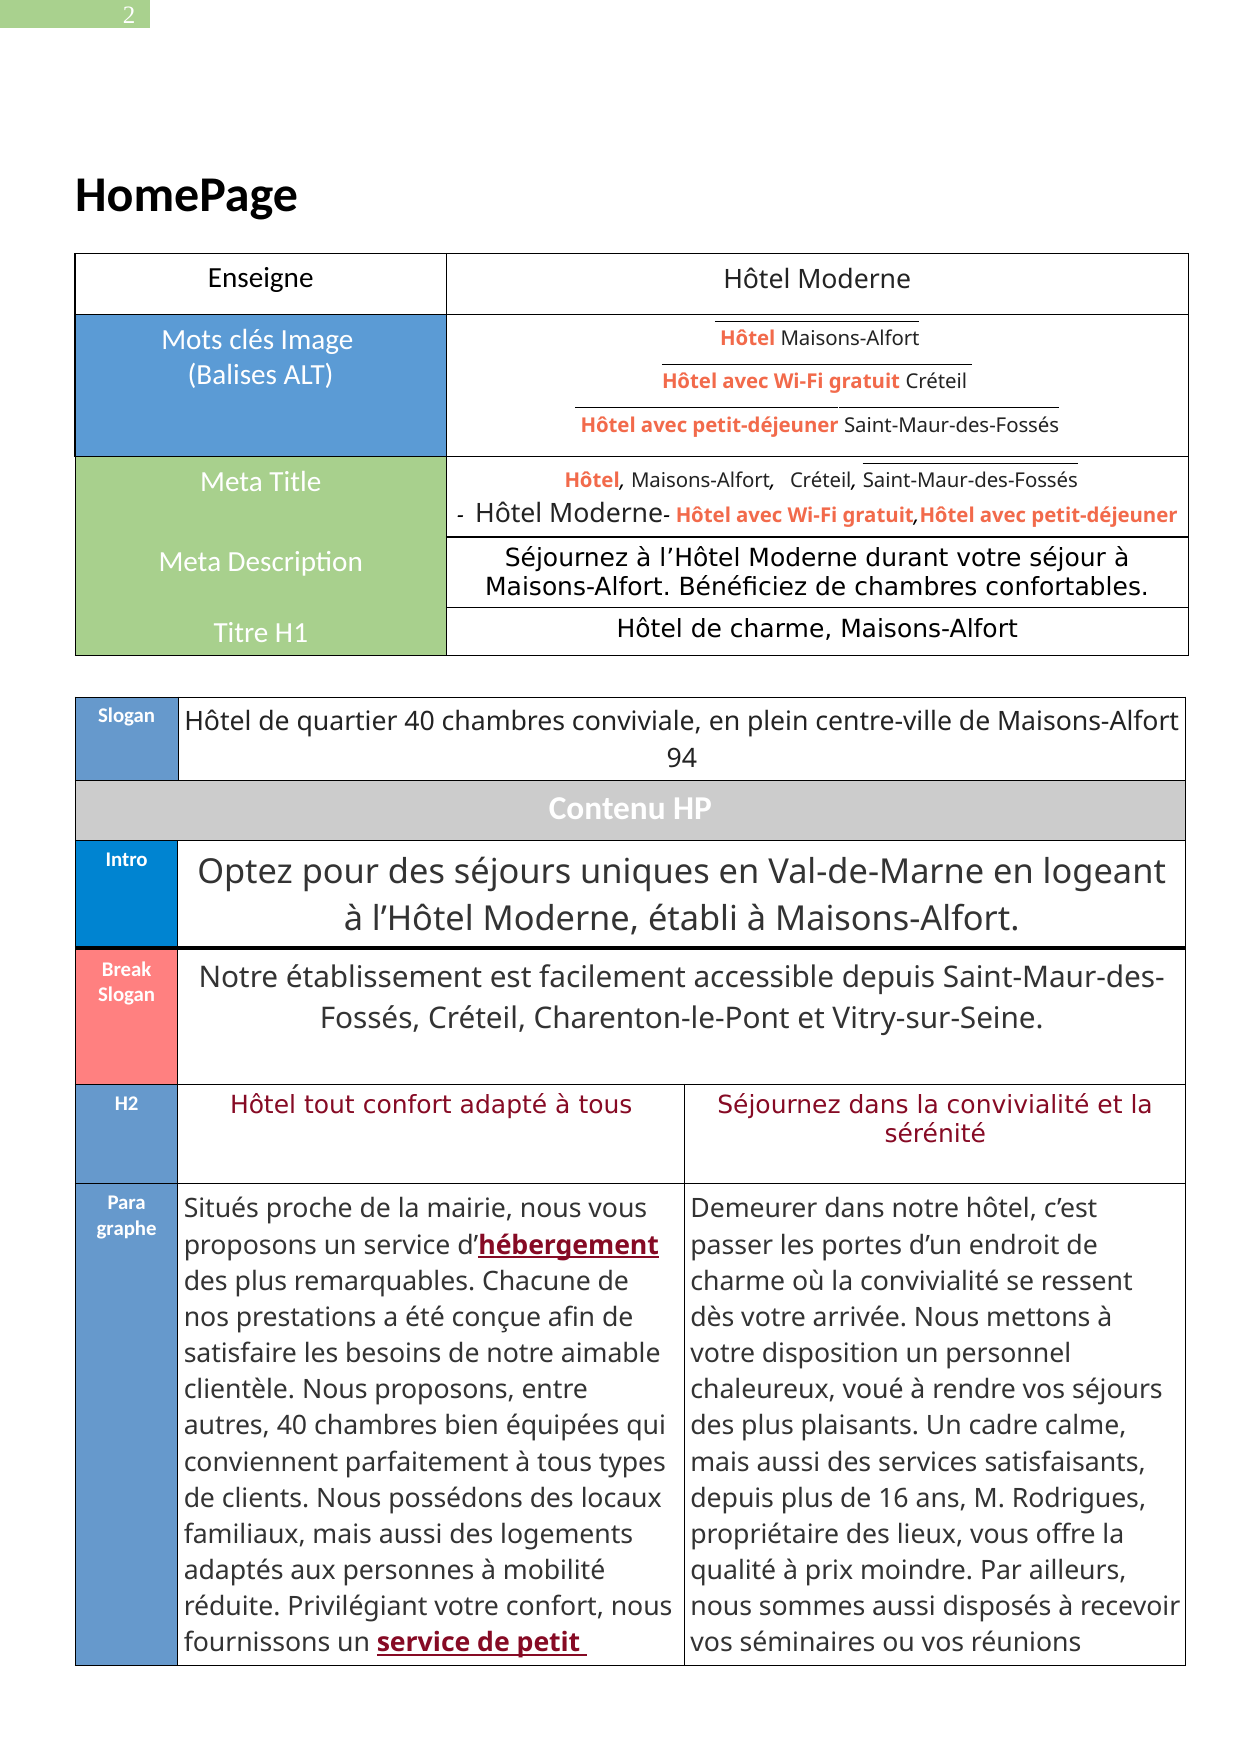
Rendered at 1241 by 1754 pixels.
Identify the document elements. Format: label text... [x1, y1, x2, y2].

table_cell Hôtel, Maisons-Alfort, Créteil, Saint-Maur-des-Fossés - Hôtel Moderne- Hôtel avec Wi-Fi gratuit,Hôtel avec petit-déjeuner [447, 457, 1188, 536]
table_cell Intro [76, 841, 177, 946]
table_cell Notre établissement est facilement accessible depuis Saint-Maur-des-Fossés, Créteil, Charenton-le-Pont et Vitry-sur-Seine. [178, 950, 1185, 1084]
table_cell Demeurer dans notre hôtel, c’est passer les portes d’un endroit de charme où la convivialité se ressent dès votre arrivée. Nous mettons à votre disposition un personnel chaleureux, voué à rendre vos séjours des plus plaisants. Un cadre calme, mais aussi des services satisfaisants, depuis plus de 16 ans, M. Rodrigues, propriétaire des lieux, vous offre la qualité à prix moindre. Par ailleurs, nous sommes aussi disposés à recevoir vos séminaires ou vos réunions [685, 1184, 1185, 1665]
text HomePage [75, 163, 1165, 224]
table_cell Hôtel tout confort adapté à tous [178, 1085, 684, 1183]
table_cell Para graphe [76, 1184, 177, 1665]
table_cell Situés proche de la mairie, nous vous proposons un service d’hébergement des plus remarquables. Chacune de nos prestations a été conçue afin de satisfaire les besoins de notre aimable clientèle. Nous proposons, entre autres, 40 chambres bien équipées qui conviennent parfaitement à tous types de clients. Nous possédons des locaux familiaux, mais aussi des logements adaptés aux personnes à mobilité réduite. Privilégiant votre confort, nous fournissons un service de petit [178, 1184, 684, 1665]
table_header Slogan [76, 698, 178, 780]
table_cell Mots clés Image (Balises ALT) [76, 315, 446, 456]
table_cell Séjournez dans la convivialité et la sérénité [685, 1085, 1185, 1183]
table_cell Titre H1 [76, 607, 446, 655]
table_cell Contenu HP [76, 781, 1185, 840]
table_cell Hôtel de charme, Maisons-Alfort [447, 608, 1188, 655]
table_cell Break Slogan [76, 950, 177, 1084]
table_cell H2 [76, 1085, 177, 1183]
table_header Enseigne [76, 254, 446, 314]
table_cell Meta Title [76, 457, 446, 536]
table_header Hôtel de quartier 40 chambres conviviale, en plein centre-ville de Maisons-Alfort 94 [179, 698, 1185, 780]
table_cell Hôtel Maisons-Alfort Hôtel avec Wi-Fi gratuit Créteil Hôtel avec petit-déjeuner Saint-Maur-des-Fossés [447, 315, 1188, 456]
table_cell Meta Description [76, 536, 446, 607]
table_cell Optez pour des séjours uniques en Val-de-Marne en logeant à l’Hôtel Moderne, établi à Maisons-Alfort. [178, 841, 1185, 946]
table_cell Séjournez à l’Hôtel Moderne durant votre séjour à Maisons-Alfort. Bénéficiez de chambres confortables. [447, 538, 1188, 607]
table_header Hôtel Moderne [447, 254, 1188, 314]
